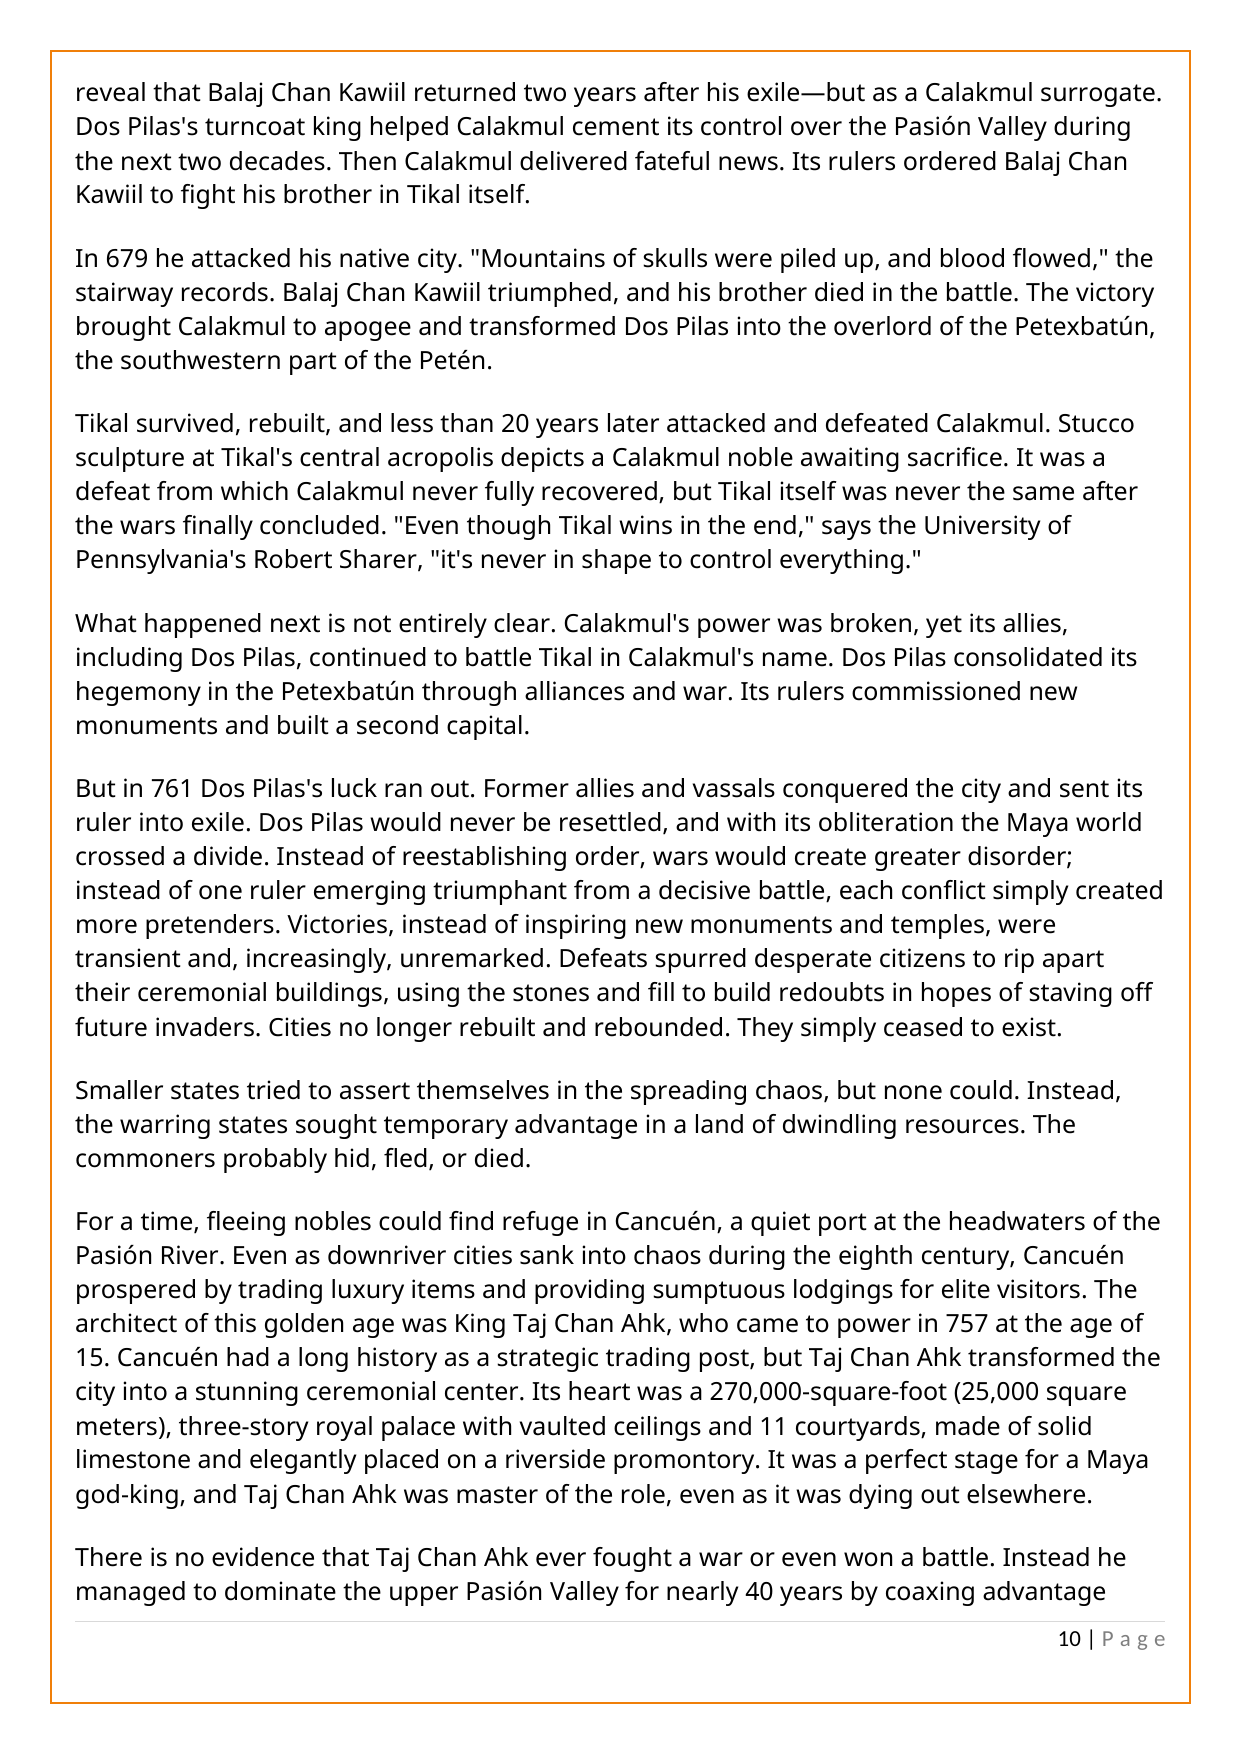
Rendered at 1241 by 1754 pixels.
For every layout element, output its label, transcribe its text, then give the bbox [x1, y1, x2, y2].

text Smaller states tried to assert themselves in the spreading chaos, but none could. Instead, the warring states sought temporary advantage in a land of dwindling resources. The commoners probably hid, fled, or died. [75, 1072, 1165, 1174]
text Tikal survived, rebuilt, and less than 20 years later attacked and defeated Calakmul. Stucco sculpture at Tikal's central acropolis depicts a Calakmul noble awaiting sacrifice. It was a defeat from which Calakmul never fully recovered, but Tikal itself was never the same after the wars finally concluded. "Even though Tikal wins in the end," says the University of Pennsylvania's Robert Sharer, "it's never in shape to control everything." [75, 406, 1165, 576]
text What happened next is not entirely clear. Calakmul's power was broken, yet its allies, including Dos Pilas, continued to battle Tikal in Calakmul's name. Dos Pilas consolidated its hegemony in the Petexbatún through alliances and war. Its rulers commissioned new monuments and built a second capital. [75, 605, 1165, 742]
text For a time, fleeing nobles could find refuge in Cancuén, a quiet port at the headwaters of the Pasión River. Even as downriver cities sank into chaos during the eighth century, Cancuén prospered by trading luxury items and providing sumptuous lodgings for elite visitors. The architect of this golden age was King Taj Chan Ahk, who came to power in 757 at the age of 15. Cancuén had a long history as a strategic trading post, but Taj Chan Ahk transformed the city into a stunning ceremonial center. Its heart was a 270,000-square-foot (25,000 square meters), three-story royal palace with vaulted ceilings and 11 courtyards, made of solid limestone and elegantly placed on a riverside promontory. It was a perfect stage for a Maya god-king, and Taj Chan Ahk was master of the role, even as it was dying out elsewhere. [75, 1204, 1165, 1510]
text There is no evidence that Taj Chan Ahk ever fought a war or even won a battle. Instead he managed to dominate the upper Pasión Valley for nearly 40 years by coaxing advantage [75, 1539, 1165, 1608]
text But in 761 Dos Pilas's luck ran out. Former allies and vassals conquered the city and sent its ruler into exile. Dos Pilas would never be resettled, and with its obliteration the Maya world crossed a divide. Instead of reestablishing order, wars would create greater disorder; instead of one ruler emerging triumphant from a decisive battle, each conflict simply created more pretenders. Victories, instead of inspiring new monuments and temples, were transient and, increasingly, unremarked. Defeats spurred desperate citizens to rip apart their ceremonial buildings, using the stones and fill to build redoubts in hopes of staving off future invaders. Cities no longer rebuilt and rebounded. They simply ceased to exist. [75, 771, 1165, 1043]
text reveal that Balaj Chan Kawiil returned two years after his exile—but as a Calakmul surrogate. Dos Pilas's turncoat king helped Calakmul cement its control over the Pasión Valley during the next two decades. Then Calakmul delivered fateful news. Its rulers ordered Balaj Chan Kawiil to fight his brother in Tikal itself. [75, 75, 1165, 211]
text In 679 he attacked his native city. "Mountains of skulls were piled up, and blood flowed," the stairway records. Balaj Chan Kawiil triumphed, and his brother died in the battle. The victory brought Calakmul to apogee and transformed Dos Pilas into the overlord of the Petexbatún, the southwestern part of the Petén. [75, 240, 1165, 377]
